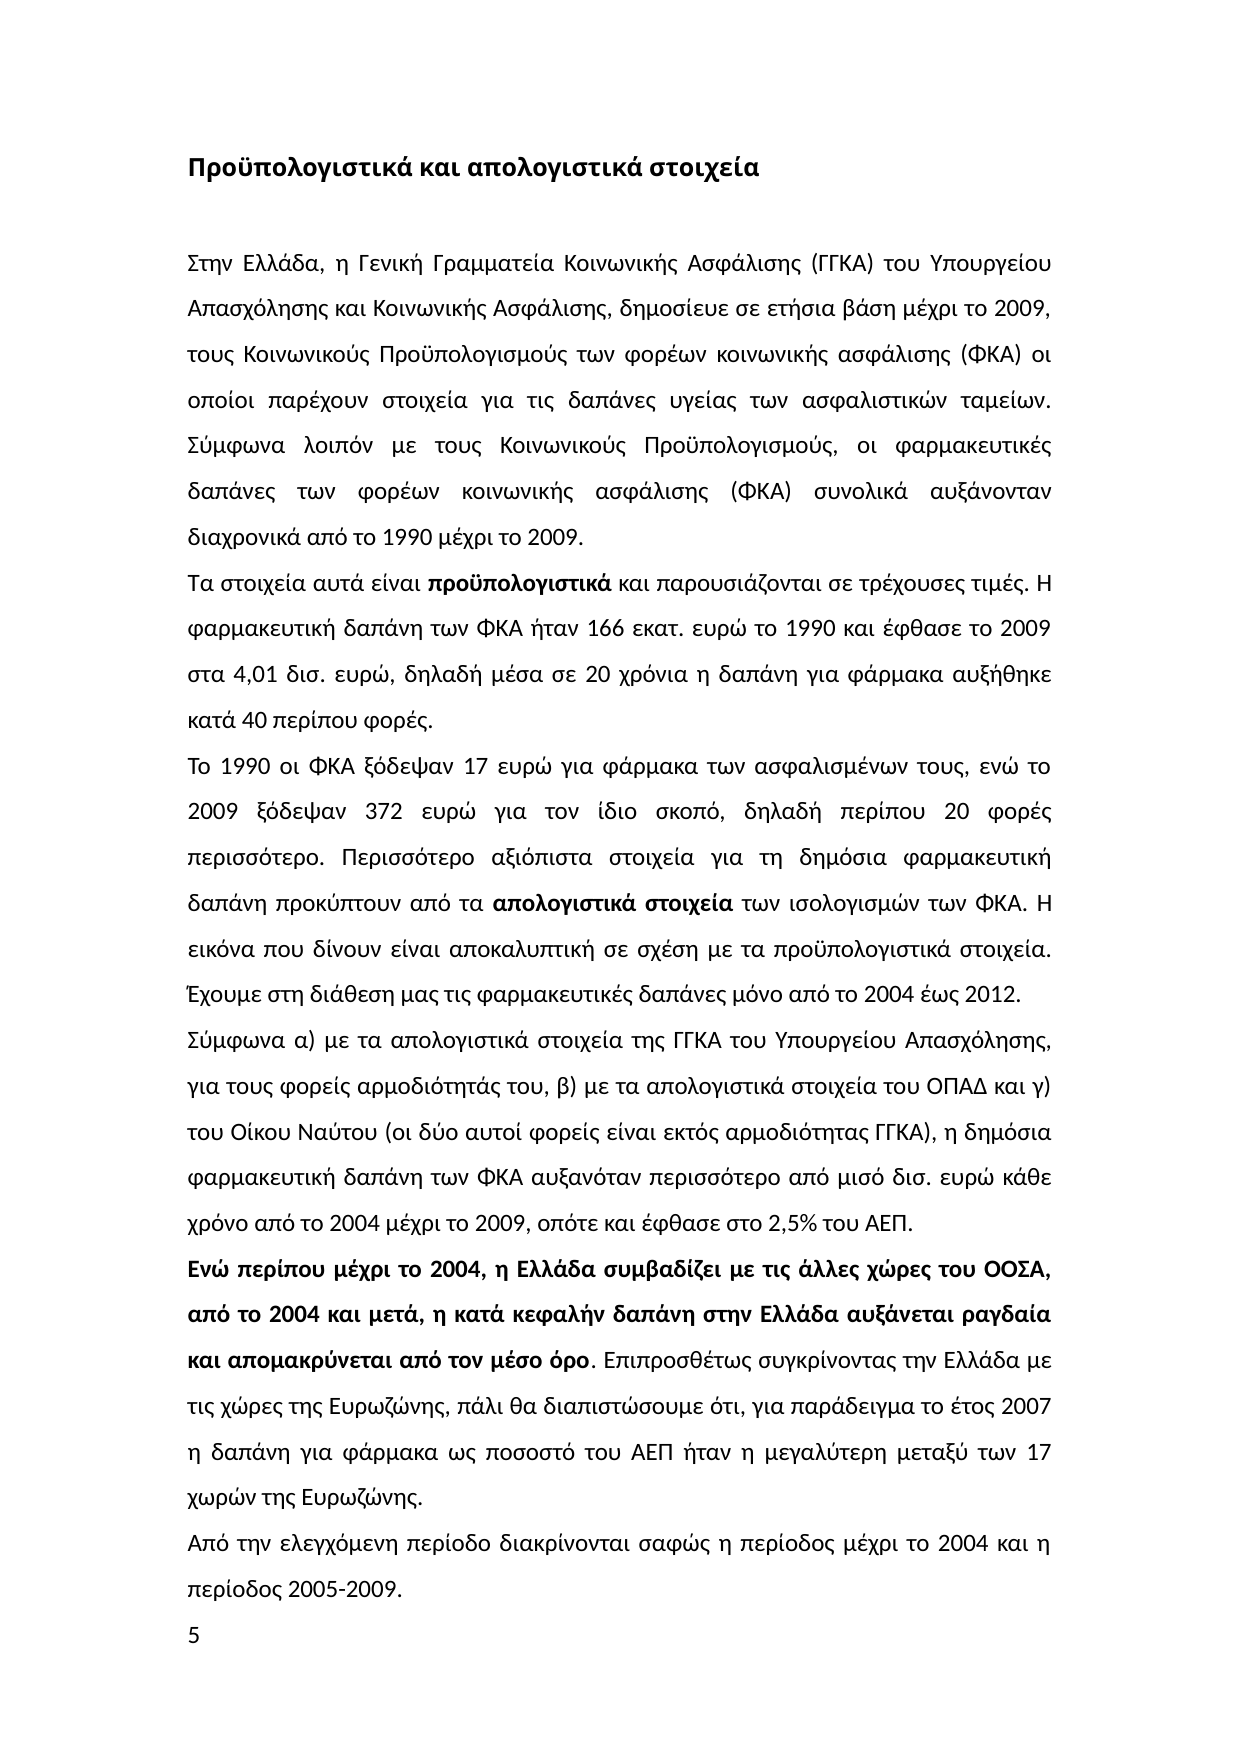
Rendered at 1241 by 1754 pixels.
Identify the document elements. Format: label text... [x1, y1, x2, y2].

text Το 1990 οι ΦΚΑ ξόδεψαν 17 ευρώ για φάρμακα των ασφαλισμένων τους, ενώ το 2009 ξόδεψαν 372 ευρώ για τον ίδιο σκοπό, δηλαδή περίπου 20 φορές περισσότερο. Περισσότερο αξιόπιστα στοιχεία για τη δημόσια φαρμακευτική δαπάνη προκύπτουν από τα απολογιστικά στοιχεία των ισολογισμών των ΦΚΑ. Η εικόνα που δίνουν είναι αποκαλυπτική σε σχέση με τα προϋπολογιστικά στοιχεία. Έχουμε στη διάθεση μας τις φαρμακευτικές δαπάνες μόνο από το 2004 έως 2012. [187, 750, 1053, 1009]
text Από την ελεγχόμενη περίοδο διακρίνονται σαφώς η περίοδος μέχρι το 2004 και η περίοδος 2005-2009. [187, 1527, 1053, 1603]
text Στην Ελλάδα, η Γενική Γραμματεία Κοινωνικής Ασφάλισης (ΓΓΚΑ) του Υπουργείου Απασχόλησης και Κοινωνικής Ασφάλισης, δημοσίευε σε ετήσια βάση μέχρι το 2009, τους Κοινωνικούς Προϋπολογισμούς των φορέων κοινωνικής ασφάλισης (ΦΚΑ) οι οποίοι παρέχουν στοιχεία για τις δαπάνες υγείας των ασφαλιστικών ταμείων. Σύμφωνα λοιπόν με τους Κοινωνικούς Προϋπολογισμούς, οι φαρμακευτικές δαπάνες των φορέων κοινωνικής ασφάλισης (ΦΚΑ) συνολικά αυξάνονταν διαχρονικά από το 1990 μέχρι το 2009. [187, 247, 1053, 552]
subtitle Προϋπολογιστικά και απολογιστικά στοιχεία [187, 150, 1053, 184]
text Σύμφωνα α) με τα απολογιστικά στοιχεία της ΓΓΚΑ του Υπουργείου Απασχόλησης, για τους φορείς αρμοδιότητάς του, β) με τα απολογιστικά στοιχεία του ΟΠΑΔ και γ) του Οίκου Ναύτου (οι δύο αυτοί φορείς είναι εκτός αρμοδιότητας ΓΓΚΑ), η δημόσια φαρμακευτική δαπάνη των ΦΚΑ αυξανόταν περισσότερο από μισό δισ. ευρώ κάθε χρόνο από το 2004 μέχρι το 2009, οπότε και έφθασε στο 2,5% του ΑΕΠ. [187, 1024, 1053, 1238]
text Ενώ περίπου μέχρι το 2004, η Ελλάδα συμβαδίζει με τις άλλες χώρες του ΟΟΣΑ, από το 2004 και μετά, η κατά κεφαλήν δαπάνη στην Ελλάδα αυξάνεται ραγδαία και απομακρύνεται από τον μέσο όρο. Επιπροσθέτως συγκρίνοντας την Ελλάδα με τις χώρες της Ευρωζώνης, πάλι θα διαπιστώσουμε ότι, για παράδειγμα το έτος 2007 η δαπάνη για φάρμακα ως ποσοστό του ΑΕΠ ήταν η μεγαλύτερη μεταξύ των 17 χωρών της Ευρωζώνης. [187, 1253, 1053, 1512]
text Τα στοιχεία αυτά είναι προϋπολογιστικά και παρουσιάζονται σε τρέχουσες τιμές. Η φαρμακευτική δαπάνη των ΦΚΑ ήταν 166 εκατ. ευρώ το 1990 και έφθασε το 2009 στα 4,01 δισ. ευρώ, δηλαδή μέσα σε 20 χρόνια η δαπάνη για φάρμακα αυξήθηκε κατά 40 περίπου φορές. [187, 567, 1053, 734]
